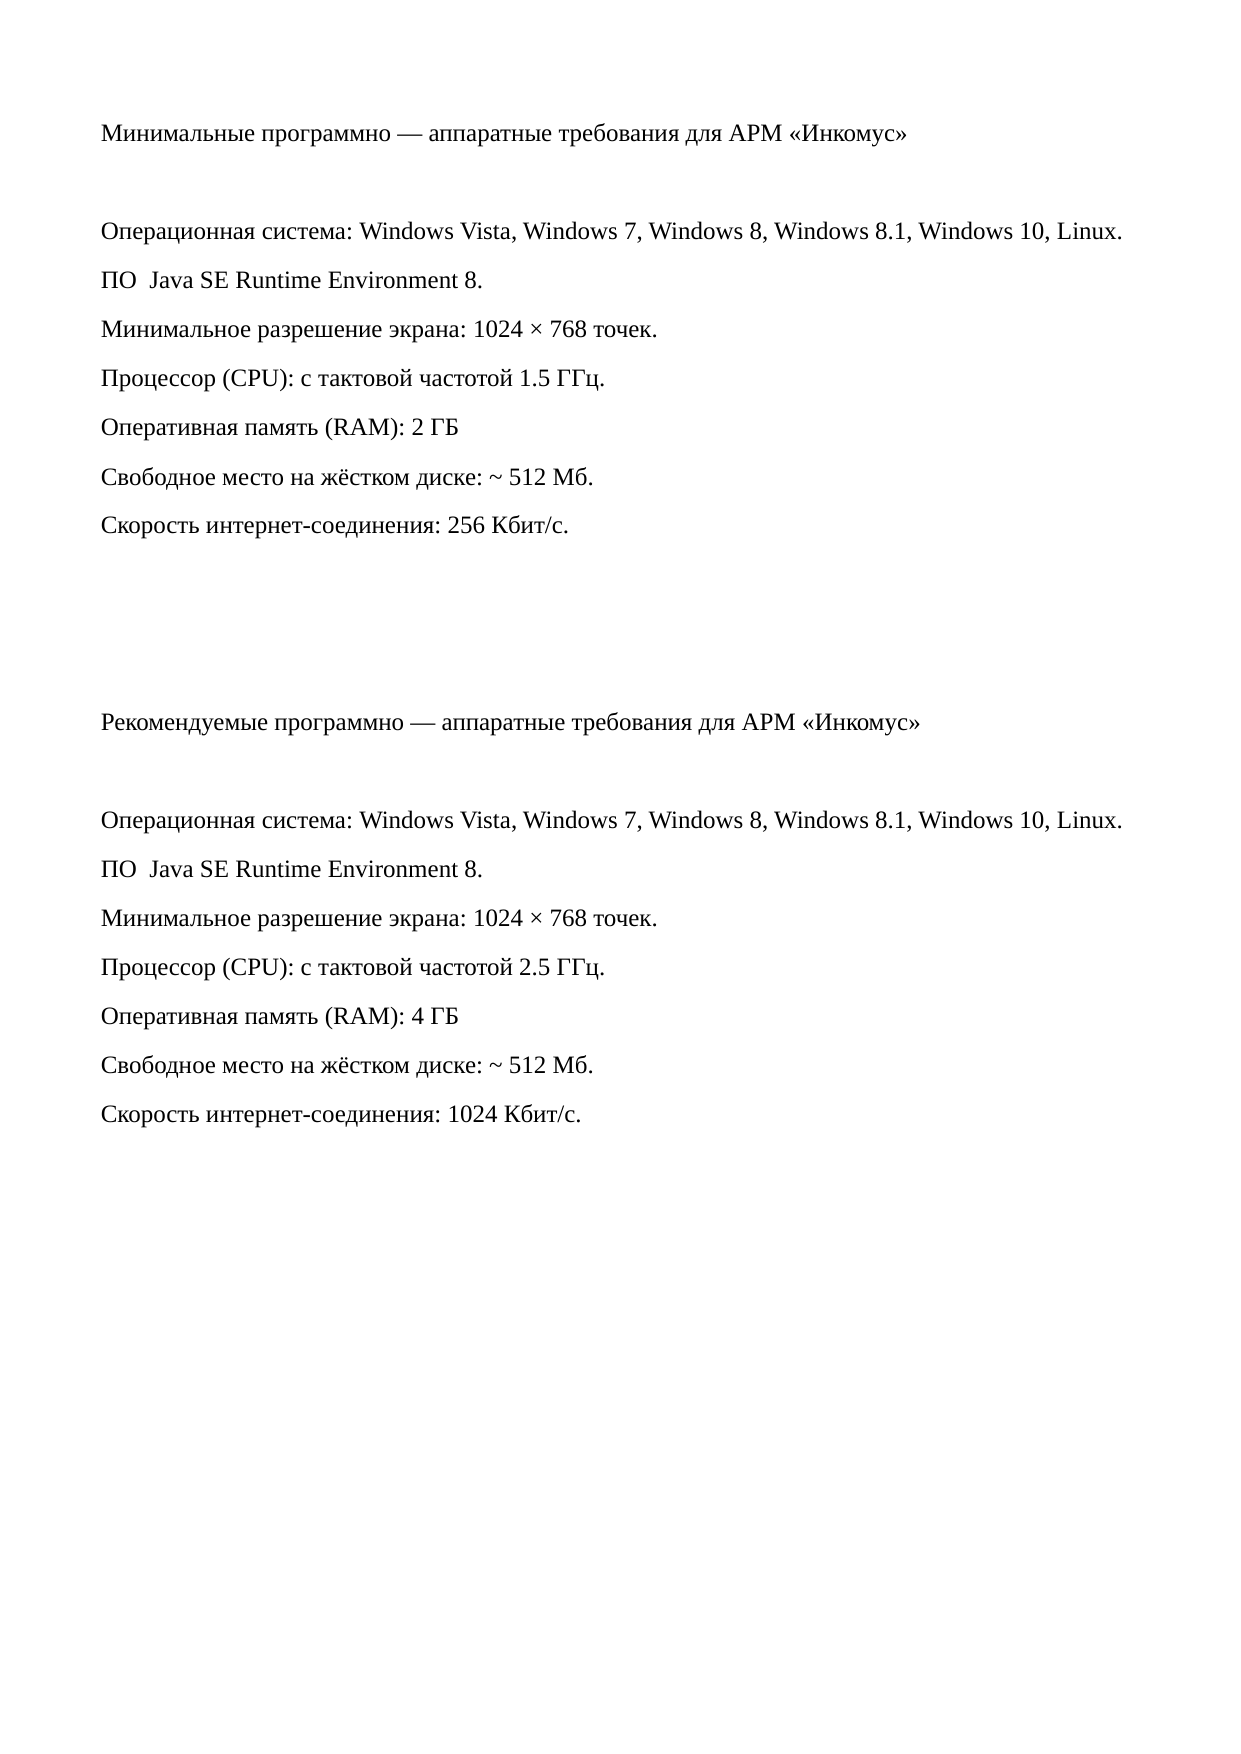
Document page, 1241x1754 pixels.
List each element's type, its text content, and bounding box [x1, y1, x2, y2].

text Минимальное разрешение экрана: 1024 × 768 точек. [101, 314, 1157, 343]
text Операционная система: Windows Vista, Windows 7, Windows 8, Windows 8.1, Windows 10, Linux. [101, 805, 1157, 834]
text ПО Java SE Runtime Environment 8. [101, 265, 1157, 294]
text Скорость интернет-соединения: 1024 Кбит/с. [101, 1099, 1157, 1128]
text Свободное место на жёстком диске: ~ 512 Мб. [101, 1050, 1157, 1079]
text Минимальное разрешение экрана: 1024 × 768 точек. [101, 903, 1157, 932]
text Операционная система: Windows Vista, Windows 7, Windows 8, Windows 8.1, Windows 10, Linux. [101, 216, 1157, 245]
text Оперативная память (RAM): 4 ГБ [101, 1001, 1157, 1030]
text Оперативная память (RAM): 2 ГБ [101, 412, 1157, 441]
text Процессор (CPU): с тактовой частотой 2.5 ГГц. [101, 952, 1157, 981]
text Минимальные программно — аппаратные требования для АРМ «Инкомус» [101, 118, 1157, 147]
text Процессор (CPU): с тактовой частотой 1.5 ГГц. [101, 363, 1157, 392]
text Скорость интернет-соединения: 256 Кбит/с. [101, 511, 1157, 539]
text Рекомендуемые программно — аппаратные требования для АРМ «Инкомус» [101, 707, 1157, 736]
text Свободное место на жёстком диске: ~ 512 Мб. [101, 462, 1157, 490]
text ПО Java SE Runtime Environment 8. [101, 854, 1157, 883]
